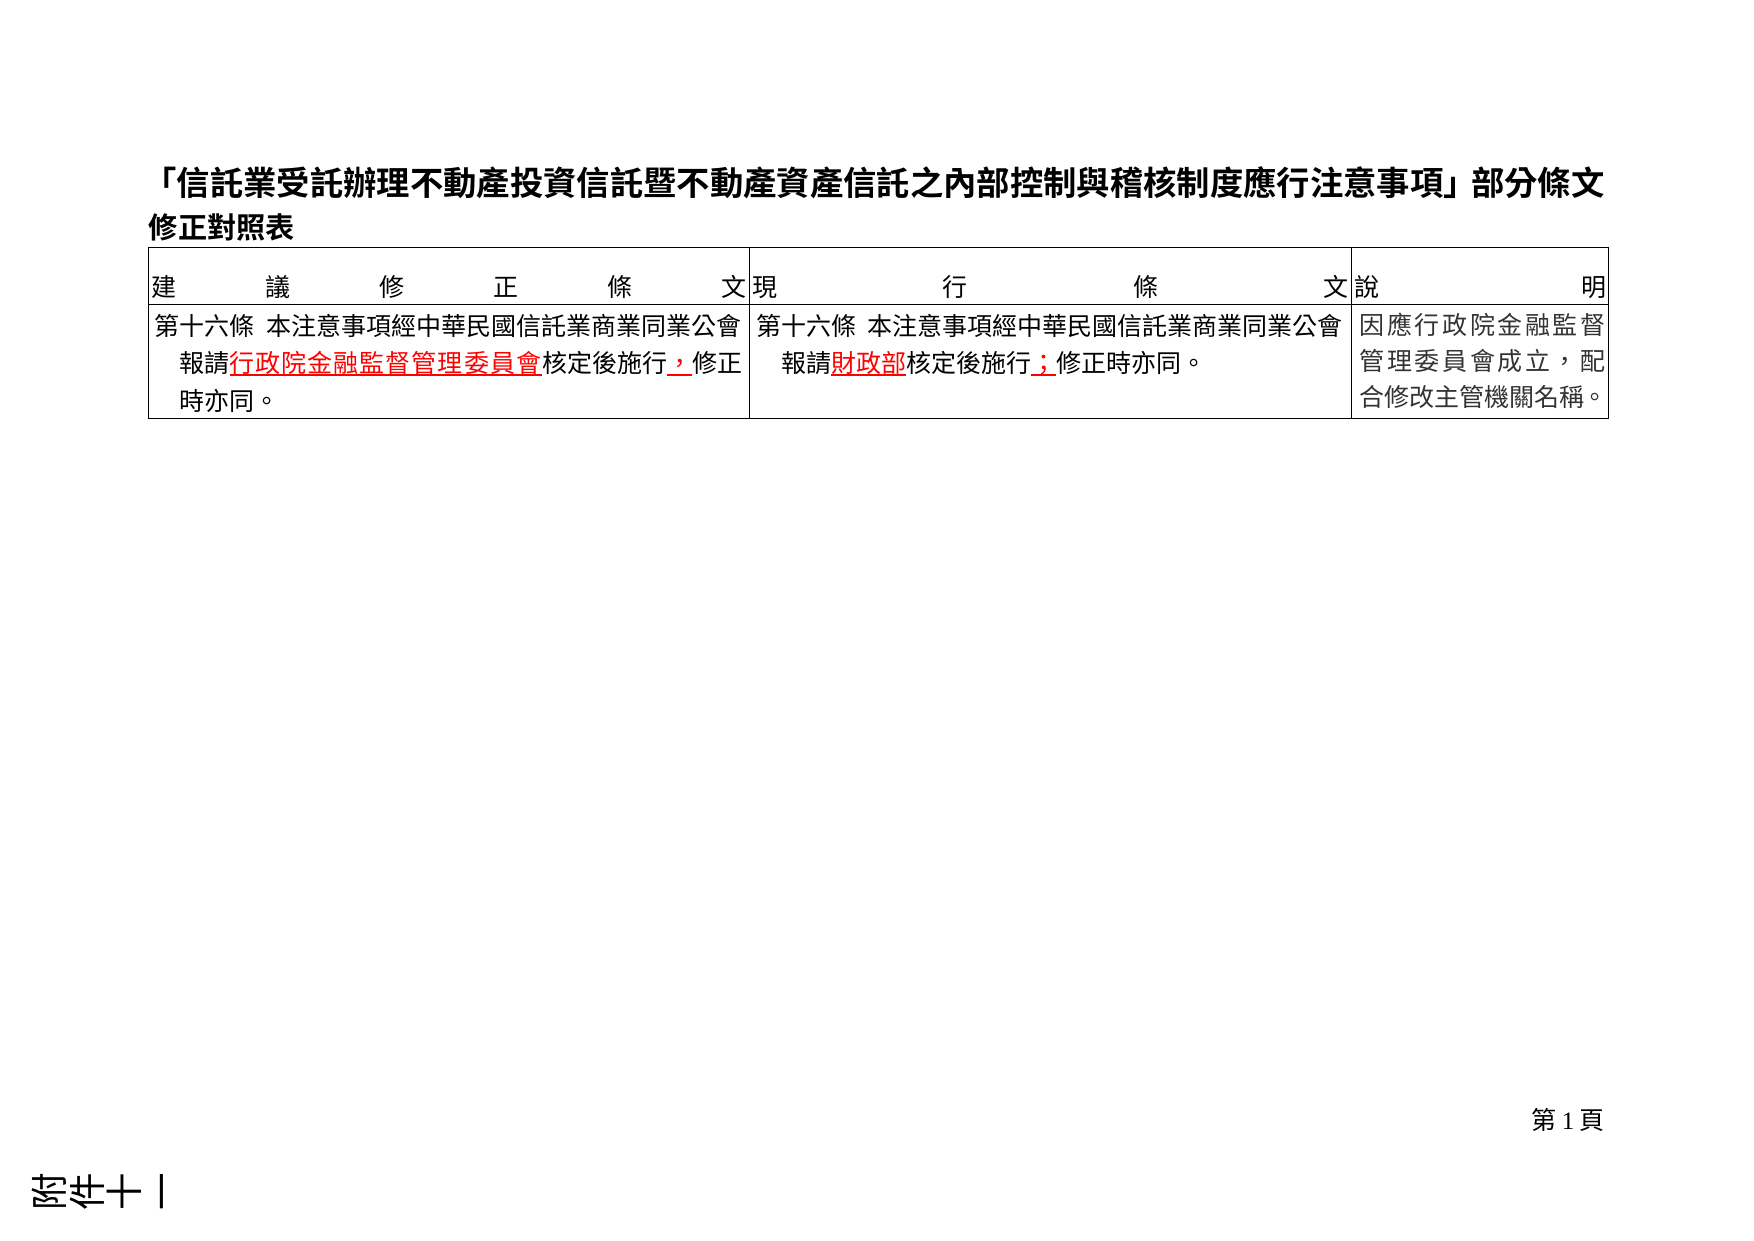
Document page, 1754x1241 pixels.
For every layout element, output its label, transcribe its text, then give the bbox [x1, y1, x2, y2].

table_cell 第十六條 本注意事項經中華民國信託業商業同業公會報請財政部核定後施行；修正時亦同。 [750, 305, 1351, 418]
table_header 說明 [1352, 248, 1608, 304]
table_header 建議修正條文 [149, 248, 749, 304]
table_cell 第十六條 本注意事項經中華民國信託業商業同業公會報請行政院金融監督管理委員會核定後施行，修正時亦同。 [149, 305, 749, 418]
text 「信託業受託辦理不動產投資信託暨不動產資產信託之內部控制與稽核制度應行注意事項」部分條文修正對照表 [149, 157, 1604, 247]
table_header 現行條文 [750, 248, 1351, 304]
table_cell 因應行政院金融監督管理委員會成立，配合修改主管機關名稱。 [1352, 305, 1608, 418]
